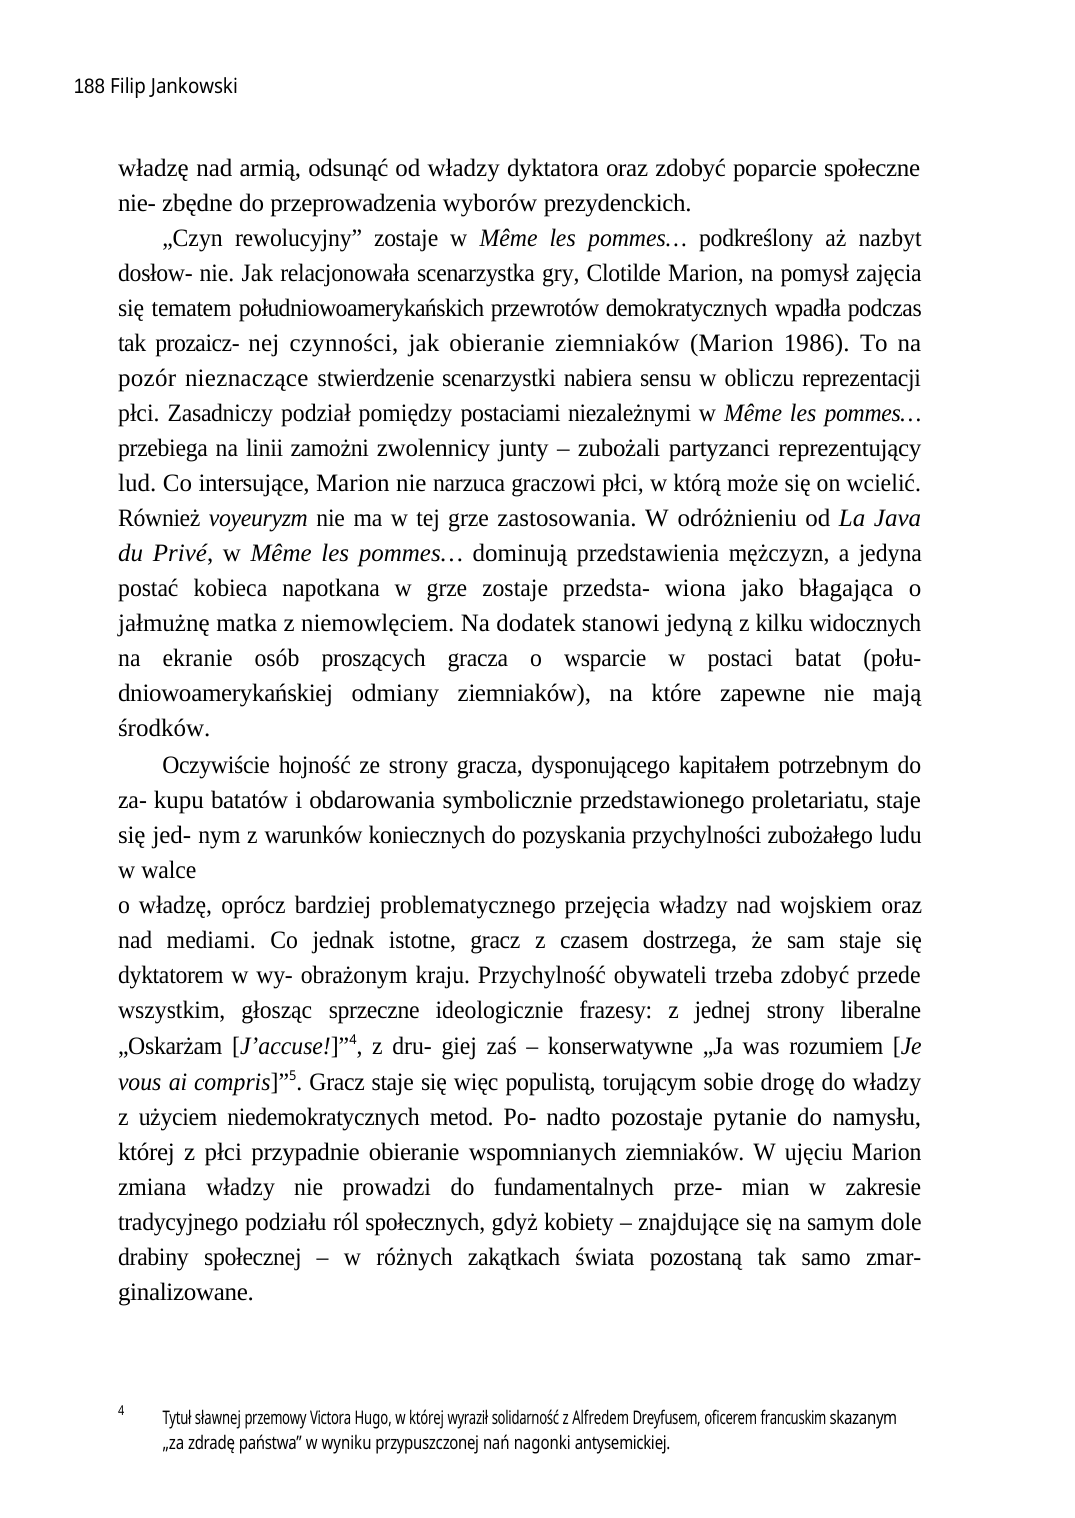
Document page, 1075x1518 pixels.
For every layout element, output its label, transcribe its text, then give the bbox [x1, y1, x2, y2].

text 188 Filip Jankowski [73, 71, 1012, 100]
text władzę nad armią, odsunąć od władzy dyktatora oraz zdobyć poparcie społeczne nie- zbędne do przeprowadzenia wyborów prezydenckich. [118, 153, 921, 217]
text o władzę, oprócz bardziej problematycznego przejęcia władzy nad wojskiem oraz nad mediami. Co jednak istotne, gracz z czasem dostrzega, że sam staje się dyktatorem w wy- obrażonym kraju. Przychylność obywateli trzeba zdobyć przede wszystkim, głosząc sprzeczne ideologicznie frazesy: z jednej strony liberalne „Oskarżam [J’accuse!]”4, z dru- giej zaś – konserwatywne „Ja was rozumiem [Je vous ai compris]”5. Gracz staje się więc populistą, torującym sobie drogę do władzy z użyciem niedemokratycznych metod. Po- nadto pozostaje pytanie do namysłu, której z płci przypadnie obieranie wspomnianych ziemniaków. W ujęciu Marion zmiana władzy nie prowadzi do fundamentalnych prze- mian w zakresie tradycyjnego podziału ról społecznych, gdyż kobiety – znajdujące się na samym dole drabiny społecznej – w różnych zakątkach świata pozostaną tak samo zmar- ginalizowane. [118, 890, 922, 1306]
text „Czyn rewolucyjny” zostaje w Même les pommes… podkreślony aż nazbyt dosłow- nie. Jak relacjonowała scenarzystka gry, Clotilde Marion, na pomysł zajęcia się tematem południowoamerykańskich przewrotów demokratycznych wpadła podczas tak prozaicz- nej czynności, jak obieranie ziemniaków (Marion 1986). To na pozór nieznaczące stwierdzenie scenarzystki nabiera sensu w obliczu reprezentacji płci. Zasadniczy podział pomiędzy postaciami niezależnymi w Même les pommes… przebiega na linii zamożni zwolennicy junty – zubożali partyzanci reprezentujący lud. Co intersujące, Marion nie narzuca graczowi płci, w którą może się on wcielić. Również voyeuryzm nie ma w tej grze zastosowania. W odróżnieniu od La Java du Privé, w Même les pommes… dominują przedstawienia mężczyzn, a jedyna postać kobieca napotkana w grze zostaje przedsta- wiona jako błagająca o jałmużnę matka z niemowlęciem. Na dodatek stanowi jedyną z kilku widocznych na ekranie osób proszących gracza o wsparcie w postaci batat (połu- dniowoamerykańskiej odmiany ziemniaków), na które zapewne nie mają środków. [118, 223, 922, 742]
text 4 Tytuł sławnej przemowy Victora Hugo, w której wyraził solidarność z Alfredem Dreyfusem, oficerem francuskim skazanym „za zdradę państwa” w wyniku przypuszczonej nań nagonki antysemickiej. [118, 1402, 922, 1454]
text Oczywiście hojność ze strony gracza, dysponującego kapitałem potrzebnym do za- kupu batatów i obdarowania symbolicznie przedstawionego proletariatu, staje się jed- nym z warunków koniecznych do pozyskania przychylności zubożałego ludu w walce [118, 750, 922, 884]
